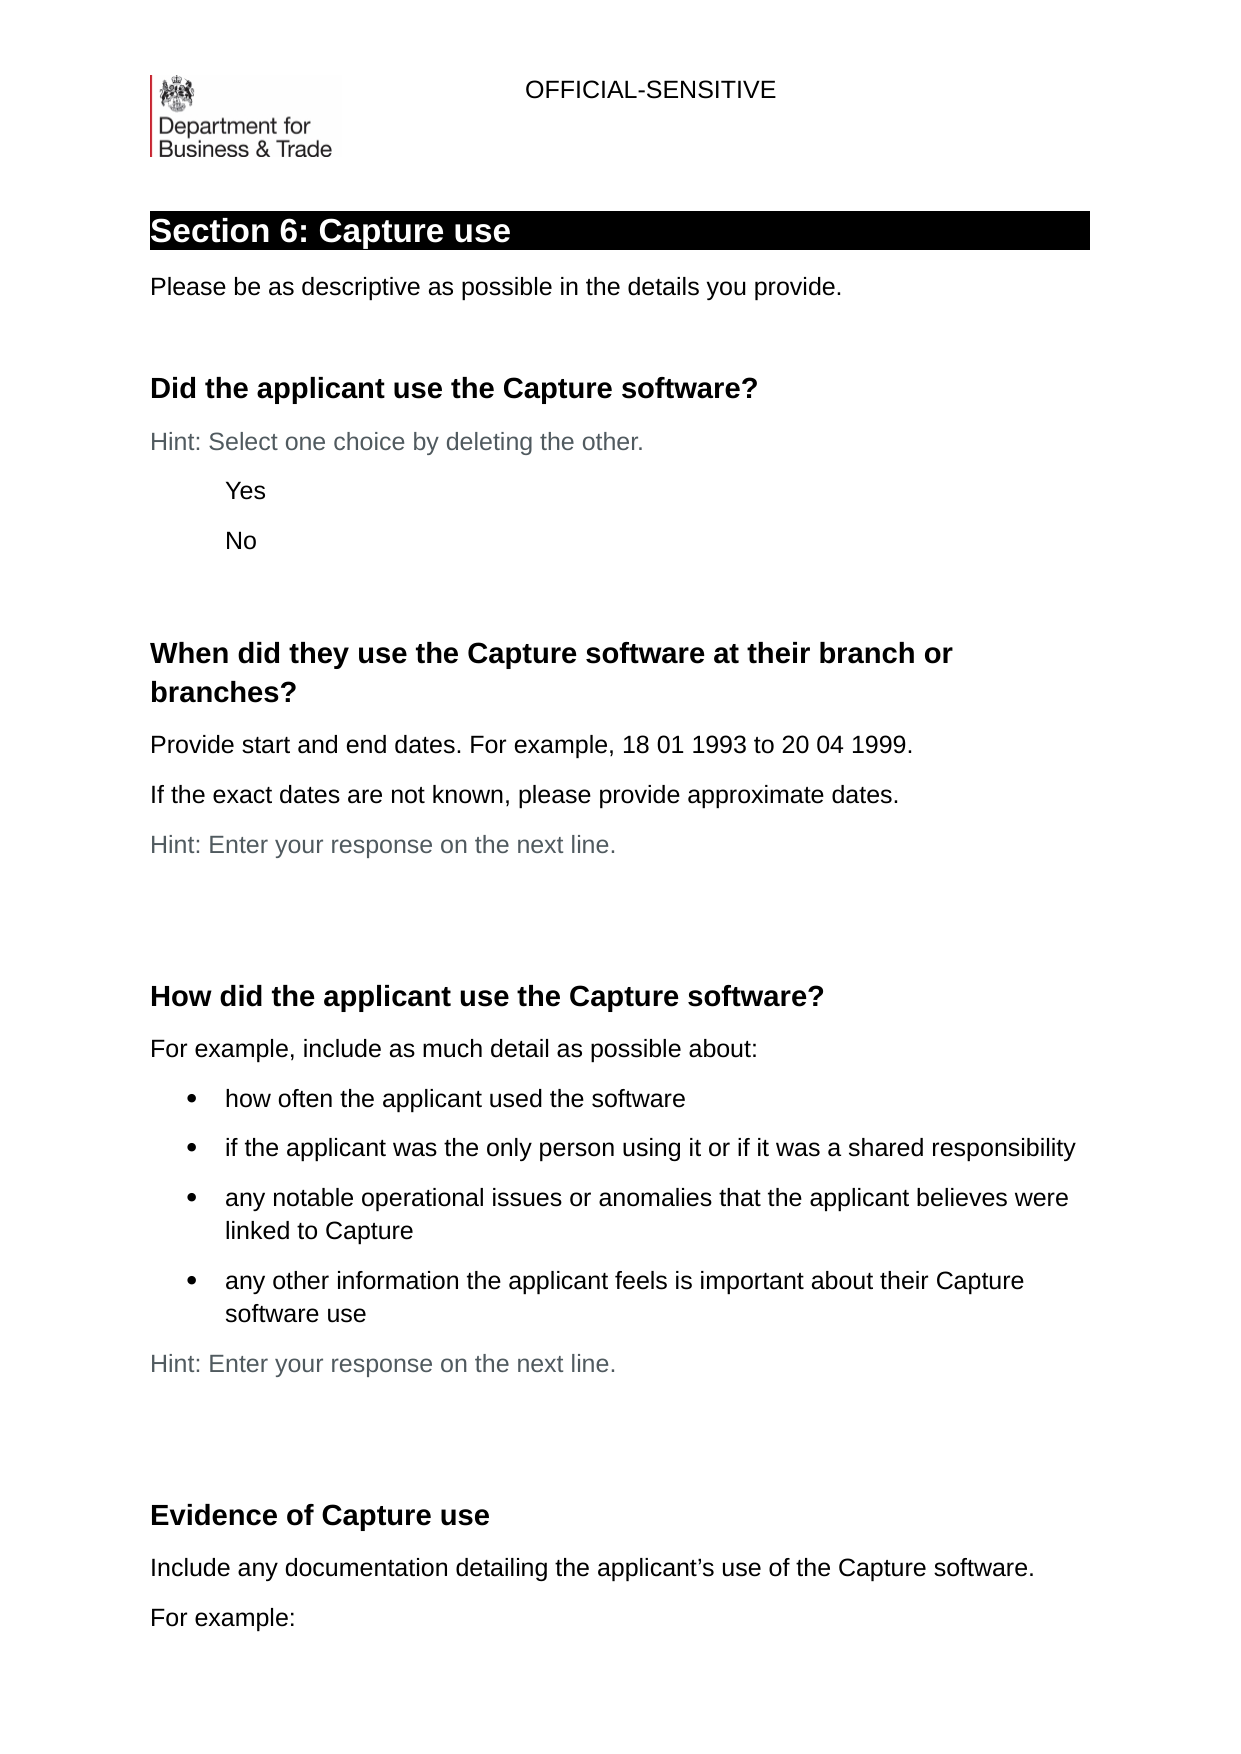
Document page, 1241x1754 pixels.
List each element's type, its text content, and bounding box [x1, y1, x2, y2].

subtitle Did the applicant use the Capture software? [150, 371, 1090, 405]
text Include any documentation detailing the applicant’s use of the Capture software. [150, 1553, 1090, 1582]
list if the applicant was the only person using it or if it was a shared responsibility [187, 1133, 1090, 1162]
subtitle When did they use the Capture software at their branch or branches? [150, 637, 1090, 709]
text For example, include as much detail as possible about: [150, 1034, 1090, 1063]
text Provide start and end dates. For example, 18 01 1993 to 20 04 1999. [150, 730, 1090, 759]
subtitle How did the applicant use the Capture software? [150, 979, 1090, 1012]
subtitle Section 6: Capture use [150, 211, 1090, 250]
list how often the applicant used the software [187, 1084, 1090, 1112]
text Please be as descriptive as possible in the details you provide. [150, 272, 1090, 301]
text Hint: Enter your response on the next line. [150, 1349, 1090, 1378]
list any other information the applicant feels is important about their Capture software use [187, 1266, 1090, 1328]
text If the exact dates are not known, please provide approximate dates. [150, 780, 1090, 809]
text Yes [150, 476, 1090, 505]
text Hint: Enter your response on the next line. [150, 830, 1090, 858]
text Hint: Select one choice by deleting the other. [150, 427, 1090, 455]
text For example: [150, 1603, 1090, 1632]
subtitle Evidence of Capture use [150, 1498, 1090, 1531]
text No [150, 526, 1090, 555]
list any notable operational issues or anomalies that the applicant believes were linked to Capture [187, 1183, 1090, 1245]
